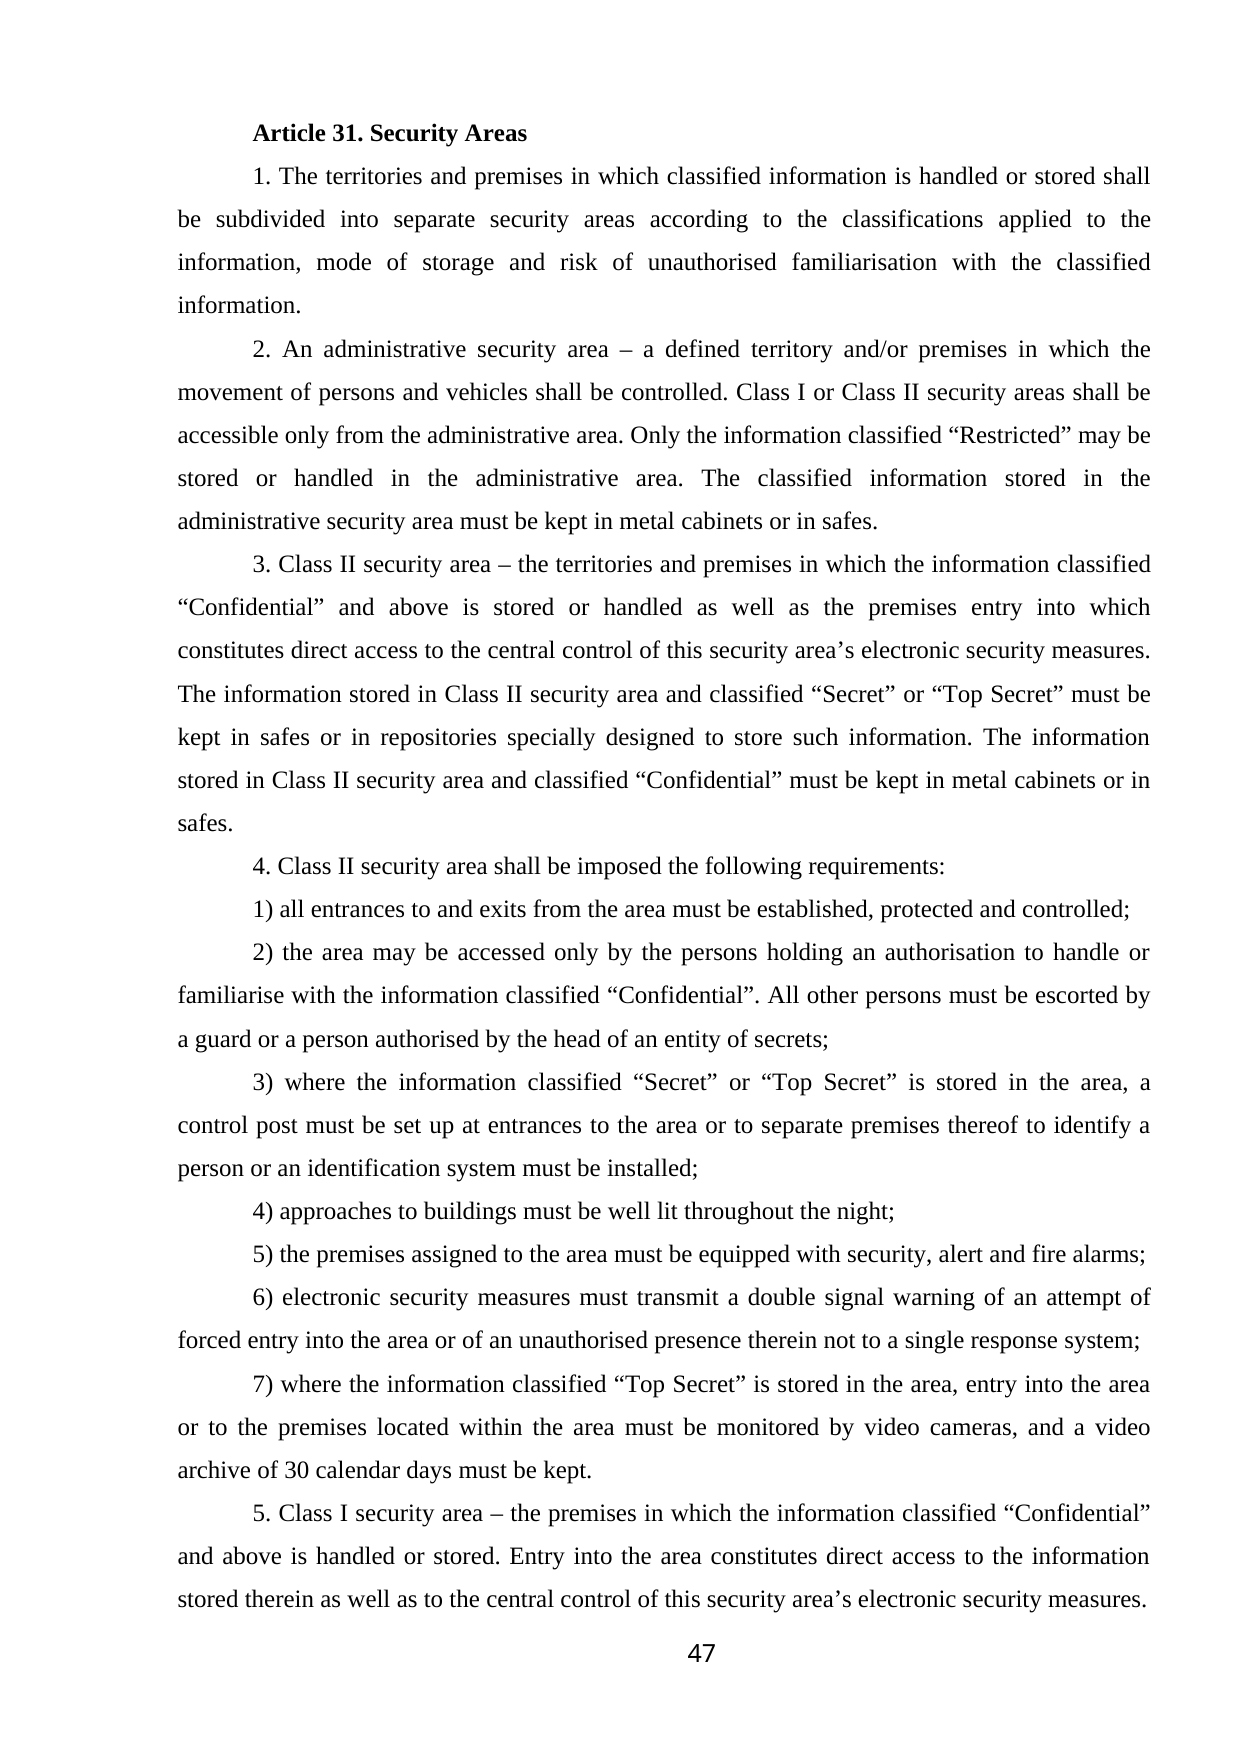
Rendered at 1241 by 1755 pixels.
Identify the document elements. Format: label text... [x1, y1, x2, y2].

text 5) the premises assigned to the area must be equipped with security, alert and fire alarms; [177, 1239, 1152, 1268]
text 7) where the information classified “Top Secret” is stored in the area, entry into the area or to the premises located within the area must be monitored by video cameras, and a video archive of 30 calendar days must be kept. [177, 1369, 1152, 1484]
text 1) all entrances to and exits from the area must be established, protected and controlled; [177, 894, 1152, 923]
text 2. An administrative security area – a defined territory and/or premises in which the movement of persons and vehicles shall be controlled. Class I or Class II security areas shall be accessible only from the administrative area. Only the information classified “Restricted” may be stored or handled in the administrative area. The classified information stored in the administrative security area must be kept in metal cabinets or in safes. [177, 334, 1152, 535]
text 5. Class I security area – the premises in which the information classified “Confidential” and above is handled or stored. Entry into the area constitutes direct access to the information stored therein as well as to the central control of this security area’s electronic security measures. [177, 1498, 1152, 1613]
text 6) electronic security measures must transmit a double signal warning of an attempt of forced entry into the area or of an unauthorised presence therein not to a single response system; [177, 1282, 1152, 1354]
text 3) where the information classified “Secret” or “Top Secret” is stored in the area, a control post must be set up at entrances to the area or to separate premises thereof to identify a person or an identification system must be installed; [177, 1067, 1152, 1182]
text Article 31. Security Areas [177, 118, 1152, 147]
text 2) the area may be accessed only by the persons holding an authorisation to handle or familiarise with the information classified “Confidential”. All other persons must be escorted by a guard or a person authorised by the head of an entity of secrets; [177, 937, 1152, 1052]
text 1. The territories and premises in which classified information is handled or stored shall be subdivided into separate security areas according to the classifications applied to the information, mode of storage and risk of unauthorised familiarisation with the classified information. [177, 161, 1152, 319]
text 4. Class II security area shall be imposed the following requirements: [177, 851, 1152, 880]
text 3. Class II security area – the territories and premises in which the information classified “Confidential” and above is stored or handled as well as the premises entry into which constitutes direct access to the central control of this security area’s electronic security measures. The information stored in Class II security area and classified “Secret” or “Top Secret” must be kept in safes or in repositories specially designed to store such information. The information stored in Class II security area and classified “Confidential” must be kept in metal cabinets or in safes. [177, 549, 1152, 837]
text 4) approaches to buildings must be well lit throughout the night; [177, 1196, 1152, 1225]
